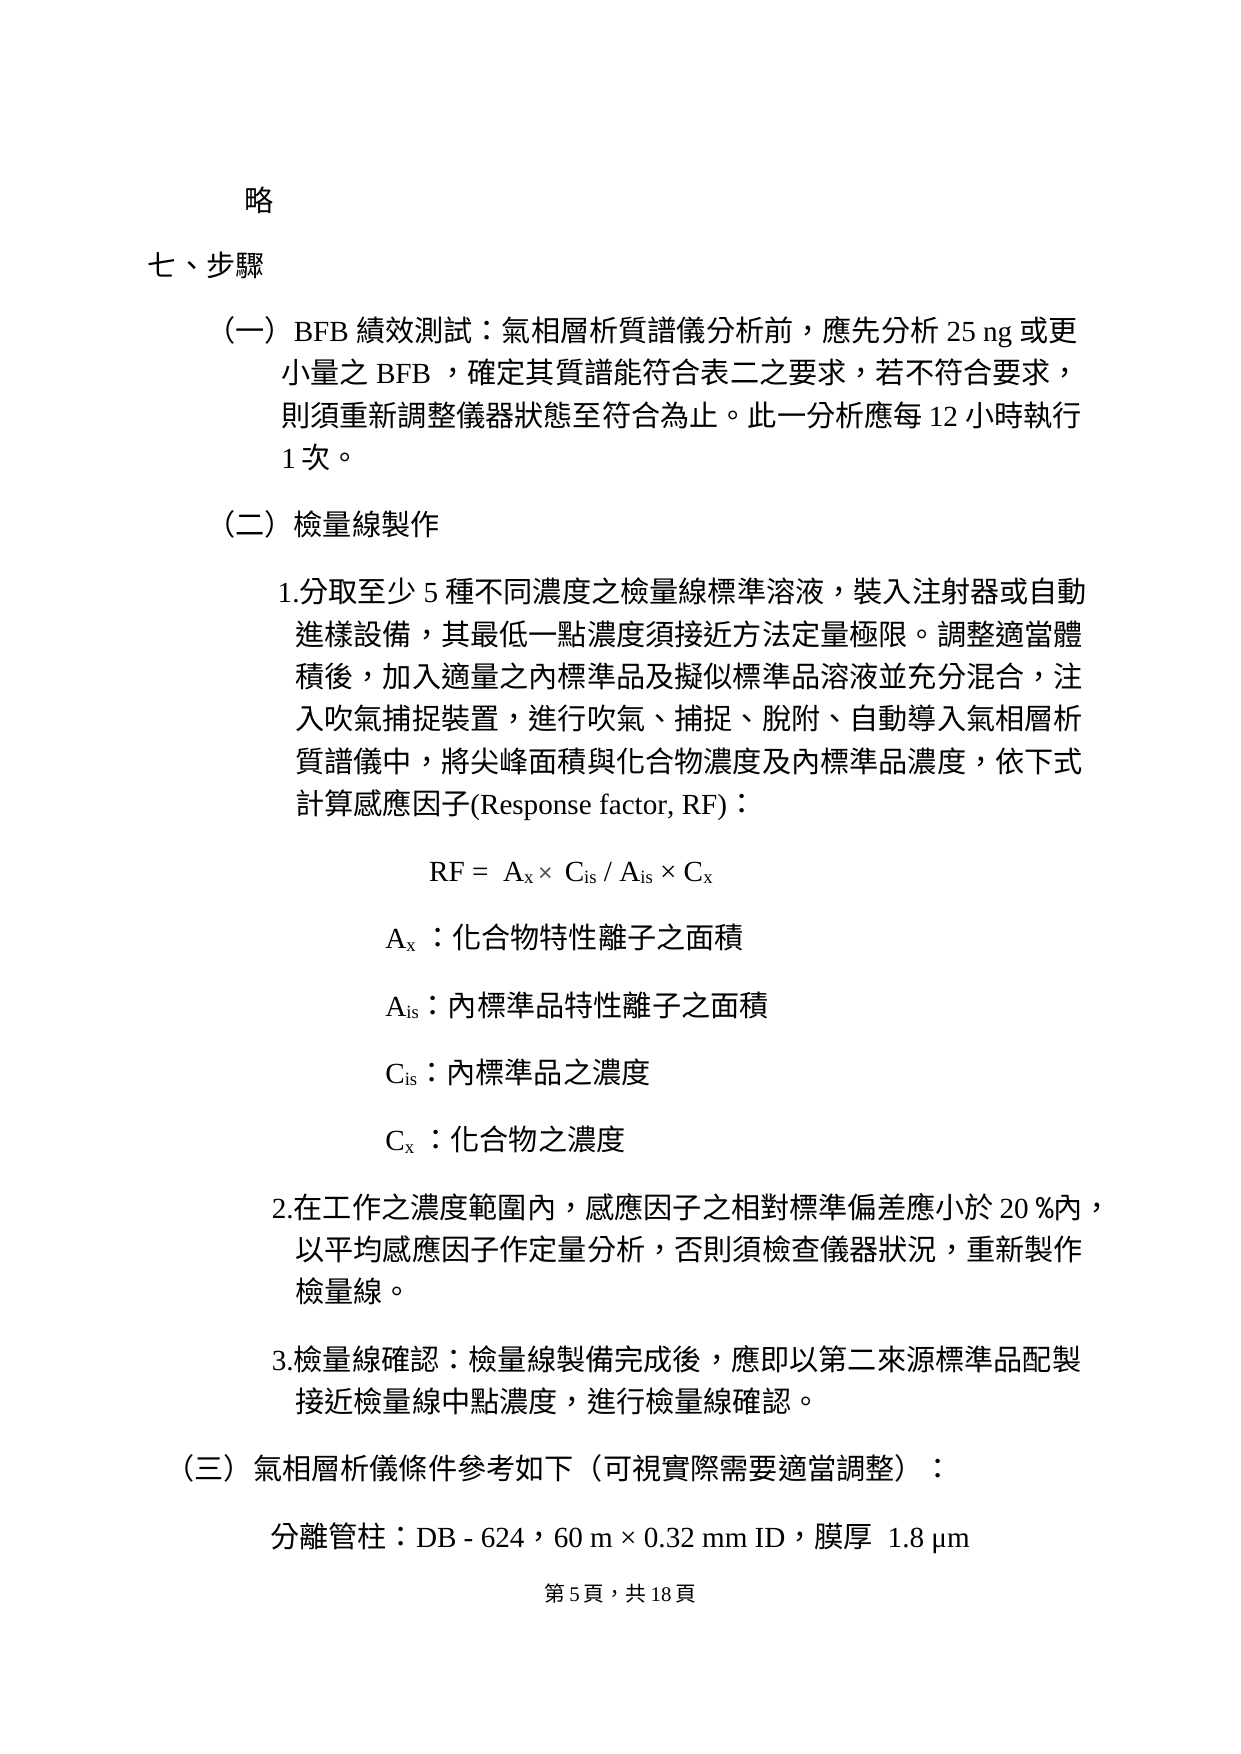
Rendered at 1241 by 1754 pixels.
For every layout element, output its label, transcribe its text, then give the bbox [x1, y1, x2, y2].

text 七、步驟 [148, 242, 1093, 285]
text 3.檢量線確認：檢量線製備完成後，應即以第二來源標準品配製接近檢量線中點濃度，進行檢量線確認。 [272, 1336, 1093, 1421]
text RF = Ax × Cis / Ais × Cx [298, 848, 1093, 890]
text Ais：內標準品特性離子之面積 [298, 982, 1093, 1025]
text 1.分取至少 5 種不同濃度之檢量線標準溶液，裝入注射器或自動進樣設備，其最低一點濃度須接近方法定量極限。調整適當體積後，加入適量之內標準品及擬似標準品溶液並充分混合，注入吹氣捕捉裝置，進行吹氣、捕捉、脫附、自動導入氣相層析質譜儀中，將尖峰面積與化合物濃度及內標準品濃度，依下式計算感應因子(Response factor, RF)： [277, 569, 1093, 823]
text 分離管柱：DB - 624，60 m × 0.32 mm ID，膜厚 1.8 μm [248, 1513, 1093, 1555]
text Cx ：化合物之濃度 [298, 1117, 1093, 1159]
text （三）氣相層析儀條件參考如下（可視實際需要適當調整）： [165, 1446, 1093, 1488]
text Cis：內標準品之濃度 [298, 1050, 1093, 1092]
text （一）BFB 績效測試：氣相層析質譜儀分析前，應先分析 25 ng 或更小量之 BFB ，確定其質譜能符合表二之要求，若不符合要求，則須重新調整儀器狀態至符合為止。此一分析應每12 小時執行1次。 [206, 308, 1093, 477]
text （二）檢量線製作 [206, 502, 1093, 544]
text 略 [223, 177, 1093, 219]
text Ax ：化合物特性離子之面積 [298, 915, 1093, 957]
text 2.在工作之濃度範圍內，感應因子之相對標準偏差應小於20 %內，以平均感應因子作定量分析，否則須檢查儀器狀況，重新製作檢量線。 [272, 1184, 1093, 1311]
